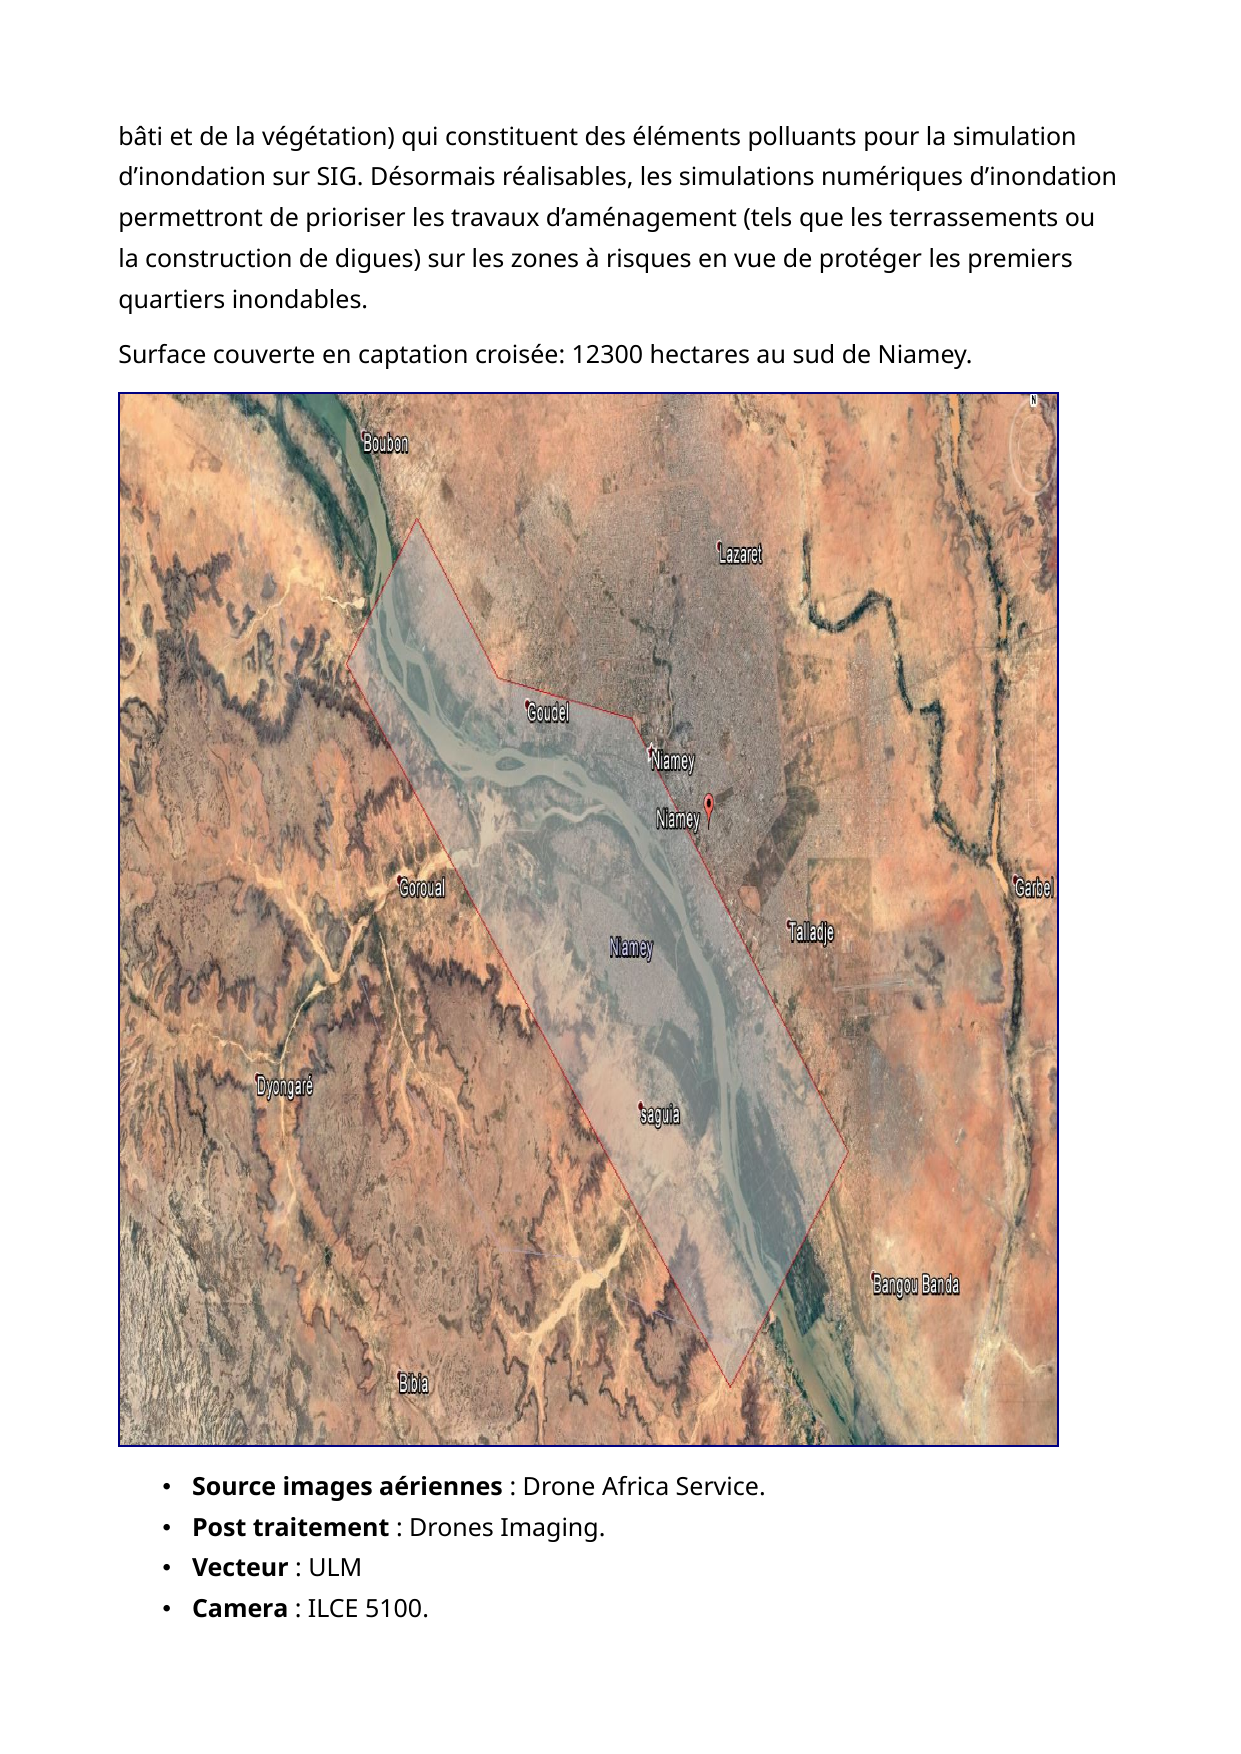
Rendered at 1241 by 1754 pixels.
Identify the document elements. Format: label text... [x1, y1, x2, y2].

list Post traitement : Drones Imaging. [162, 1509, 1122, 1543]
picture [120, 394, 1057, 1445]
list Vecteur : ULM [162, 1550, 1122, 1584]
text bâti et de la végétation) qui constituent des éléments polluants pour la simulation d’inondation sur SIG. Désormais réalisables, les simulations numériques d’inondation permettront de prioriser les travaux d’aménagement (tels que les terrassements ou la construction de digues) sur les zones à risques en vue de protéger les premiers quartiers inondables. [118, 118, 1122, 316]
list Source images aériennes : Drone Africa Service. [162, 1468, 1122, 1502]
text Surface couverte en captation croisée: 12300 hectares au sud de Niamey. [118, 337, 1122, 371]
list Camera : ILCE 5100. [162, 1591, 1122, 1625]
